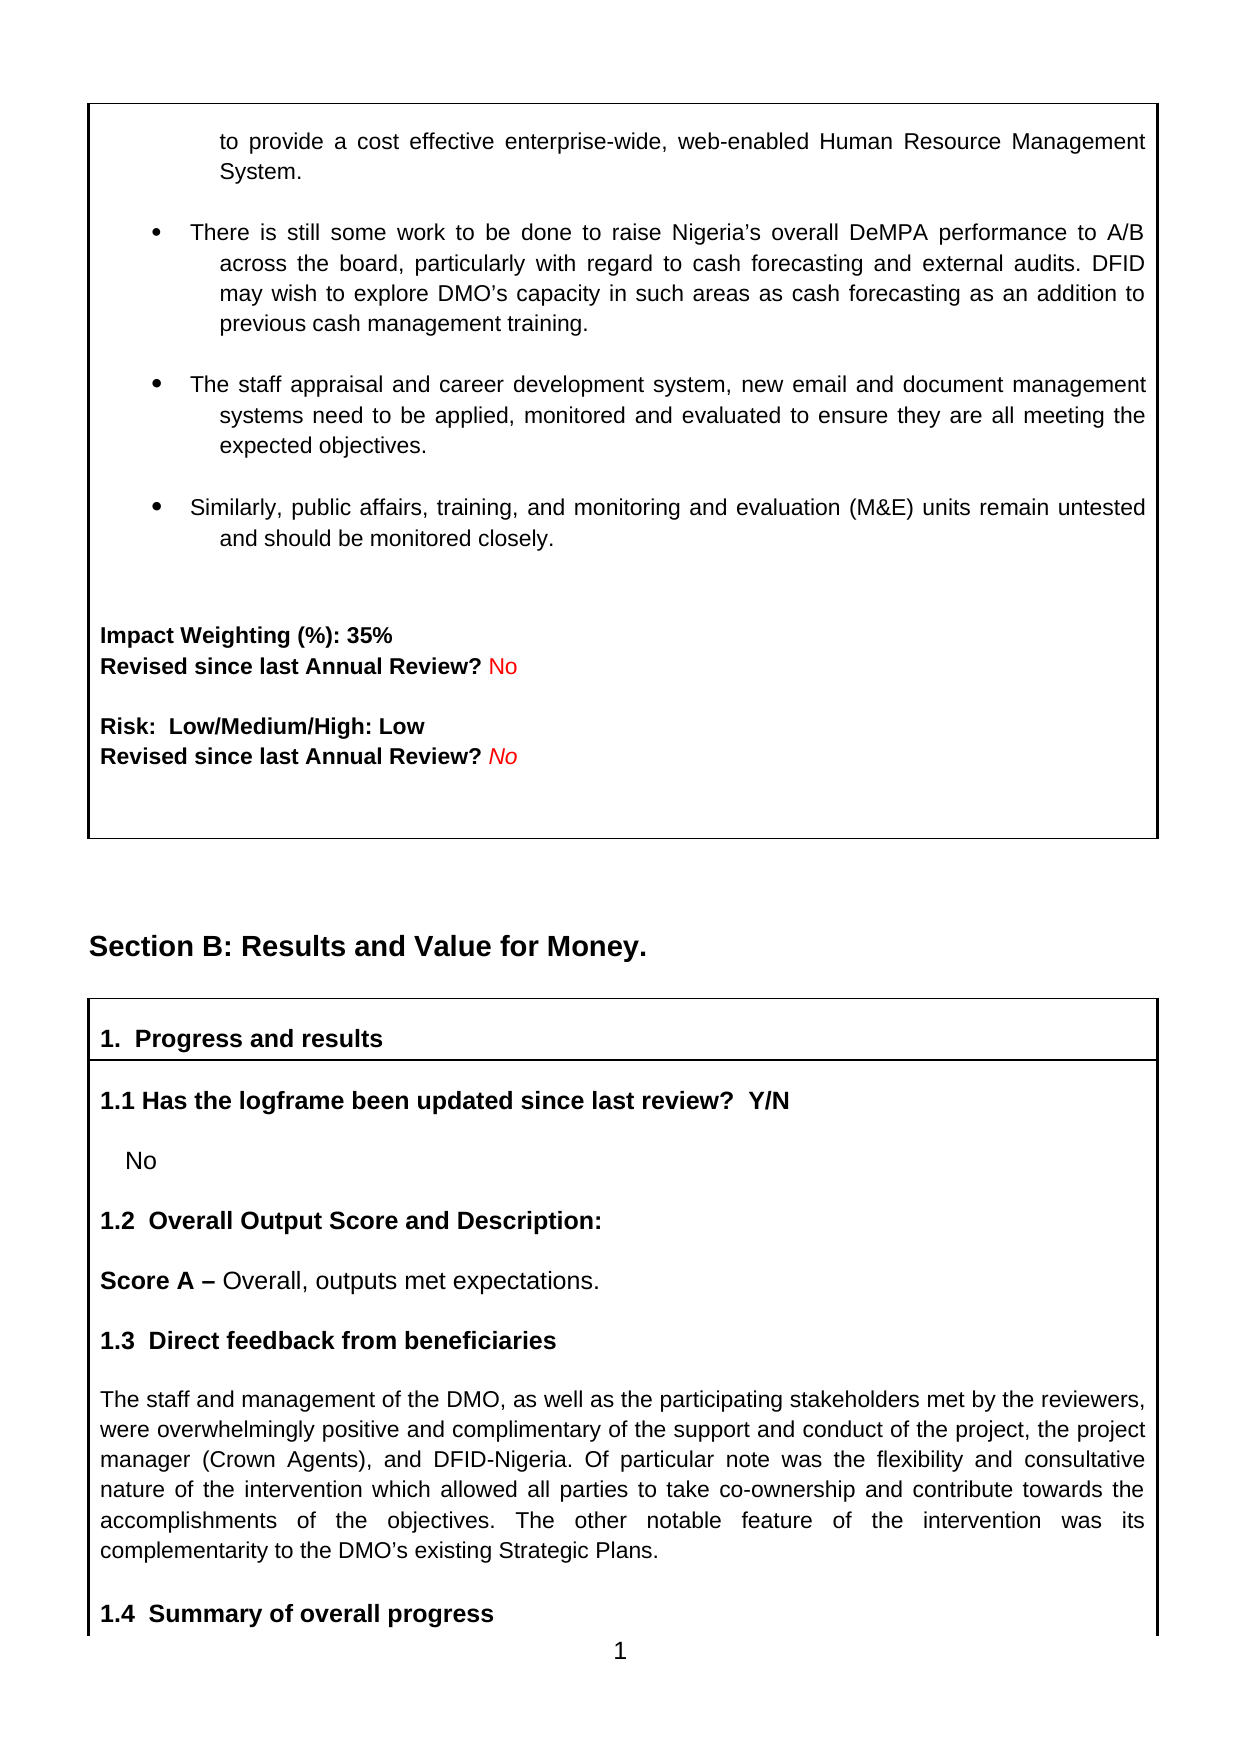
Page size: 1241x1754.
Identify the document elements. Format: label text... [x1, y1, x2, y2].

subtitle Section B: Results and Value for Money. [89, 929, 1152, 963]
table_header 1. Progress and results [90, 999, 1156, 1059]
table_cell 1.1 Has the logframe been updated since last review? Y/N No 1.2 Overall Output Score and Description: Score A – Overall, outputs met expectations. 1.3 Direct feedback from beneficiaries The staff and management of the DMO, as well as the participating stakeholders met by the reviewers, were overwhelmingly positive and complimentary of the support and conduct of the project, the project manager (Crown Agents), and DFID-Nigeria. Of particular note was the flexibility and consultative nature of the intervention which allowed all parties to take co-ownership and contribute towards the accomplishments of the objectives. The other notable feature of the intervention was its complementarity to the DMO’s existing Strategic Plans. [90, 1061, 1156, 1574]
table_cell 1.4 Summary of overall progress [90, 1574, 1156, 1636]
table_cell to provide a cost effective enterprise-wide, web-enabled Human Resource Management System. There is still some work to be done to raise Nigeria’s overall DeMPA performance to A/B across the board, particularly with regard to cash forecasting and external audits. DFID may wish to explore DMO’s capacity in such areas as cash forecasting as an addition to previous cash management training. The staff appraisal and career development system, new email and document management systems need to be applied, monitored and evaluated to ensure they are all meeting the expected objectives. Similarly, public affairs, training, and monitoring and evaluation (M&E) units remain untested and should be monitored closely. Impact Weighting (%): 35% Revised since last Annual Review? No Risk: Low/Medium/High: Low Revised since last Annual Review? No [90, 104, 1156, 838]
